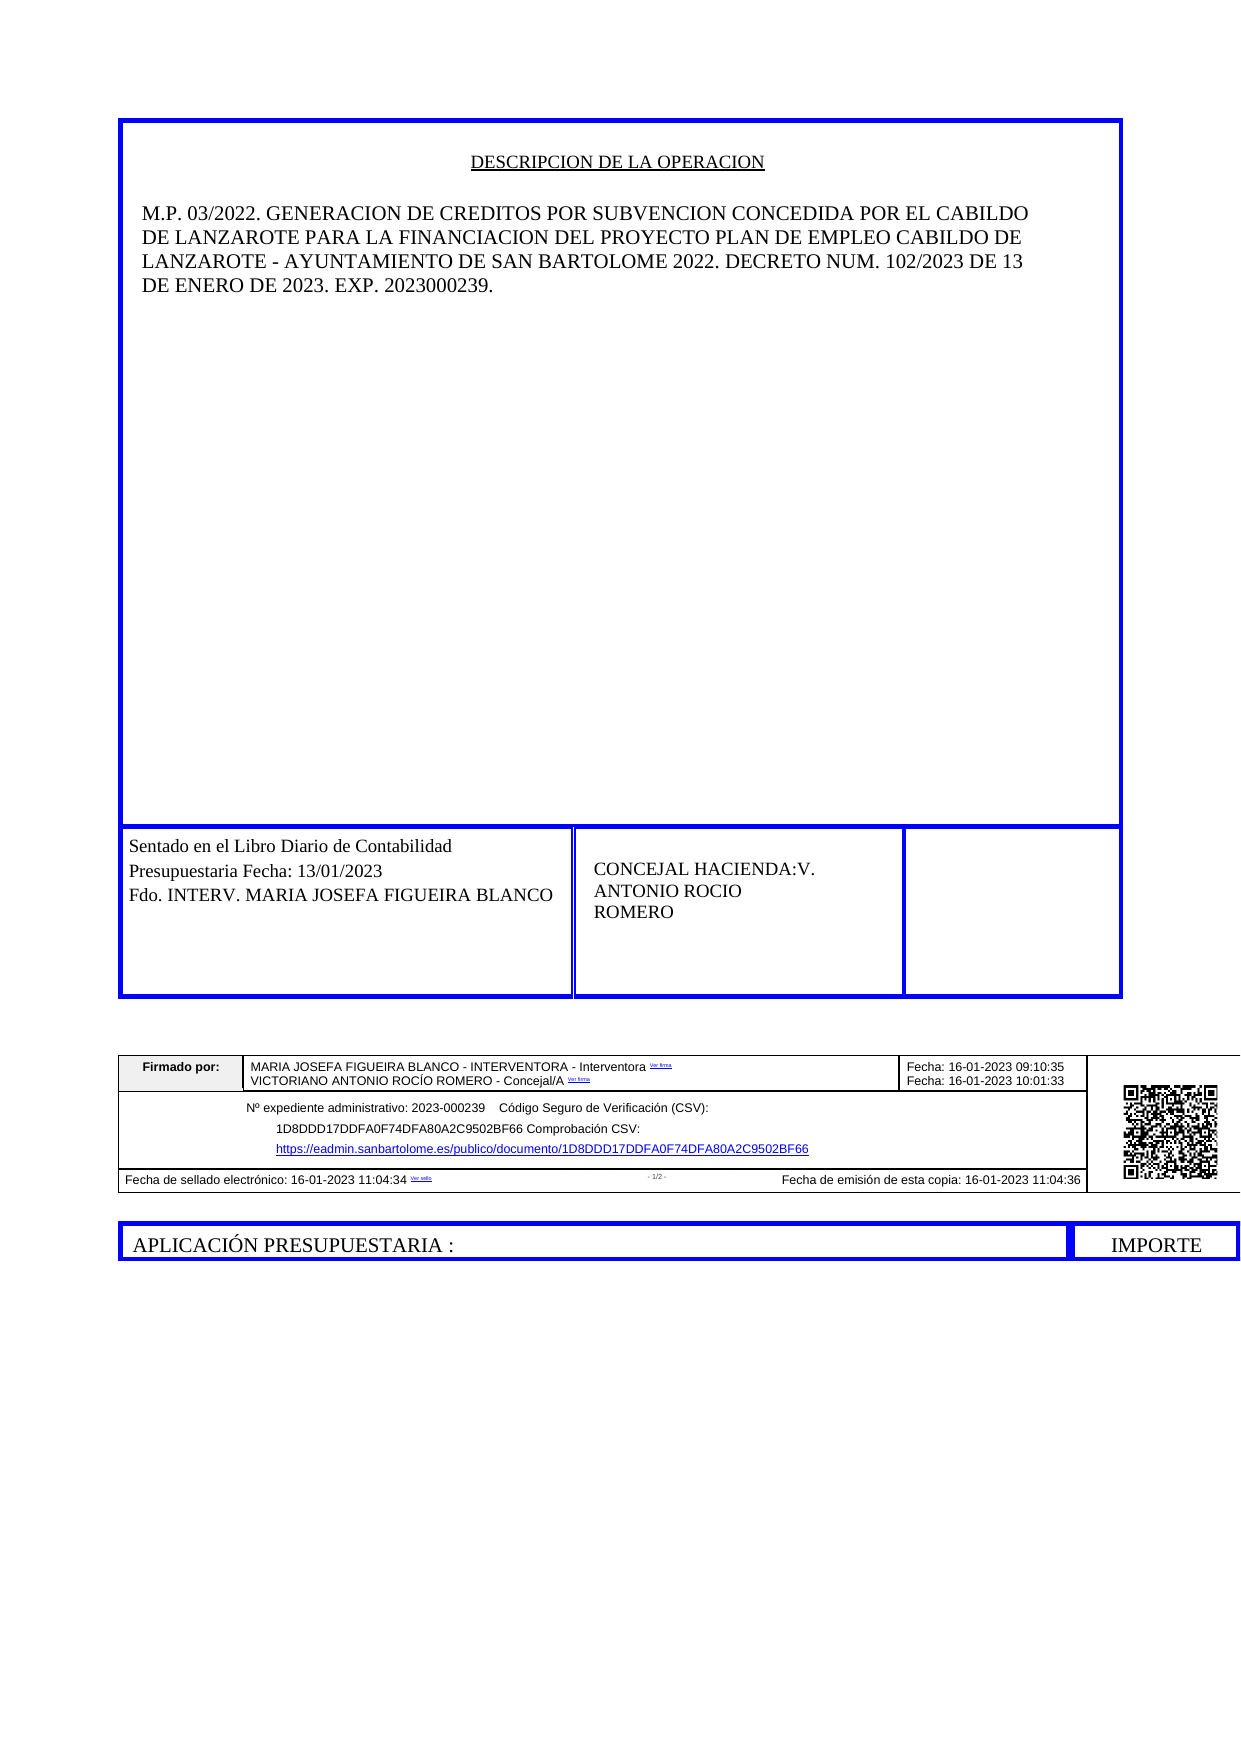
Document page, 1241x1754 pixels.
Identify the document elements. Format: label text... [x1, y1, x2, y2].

table_header Firmado por: [119, 1056, 242, 1088]
table_header MARIA JOSEFA FIGUEIRA BLANCO - INTERVENTORA - Interventora Ver firma VICTORIANO ANTONIO ROCÍO ROMERO - Concejal/A Ver firma [244, 1056, 898, 1090]
table_header Fecha: 16-01-2023 09:10:35 Fecha: 16-01-2023 10:01:33 [900, 1056, 1086, 1090]
table_header APLICACIÓN PRESUPUESTARIA : [123, 1226, 1066, 1257]
table_cell CONCEJAL HACIENDA:V. ANTONIO ROCIO ROMERO [576, 829, 902, 994]
table_cell Sentado en el Libro Diario de Contabilidad Presupuestaria Fecha: 13/01/2023 Fdo. INTERV. MARIA JOSEFA FIGUEIRA BLANCO [123, 829, 571, 994]
table_header IMPORTE [1075, 1226, 1236, 1257]
table_header [1088, 1056, 1240, 1192]
table_cell DESCRIPCION DE LA OPERACION M.P. 03/2022. GENERACION DE CREDITOS POR SUBVENCION CONCEDIDA POR EL CABILDO DE LANZAROTE PARA LA FINANCIACION DEL PROYECTO PLAN DE EMPLEO CABILDO DE LANZAROTE - AYUNTAMIENTO DE SAN BARTOLOME 2022. DECRETO NUM. 102/2023 DE 13 DE ENERO DE 2023. EXP. 2023000239. [123, 123, 1119, 824]
table_cell [906, 829, 1119, 994]
table_cell Fecha de sellado electrónico: 16-01-2023 11:04:34 Ver sello - 1/2 - Fecha de emisión de esta copia: 16-01-2023 11:04:36 [119, 1170, 1086, 1192]
table_cell Nº expediente administrativo: 2023-000239 Código Seguro de Verificación (CSV): 1D8DDD17DDFA0F74DFA80A2C9502BF66 Comprobación CSV: https://eadmin.sanbartolome.es/publico/documento/1D8DDD17DDFA0F74DFA80A2C9502BF66 [119, 1092, 1086, 1168]
